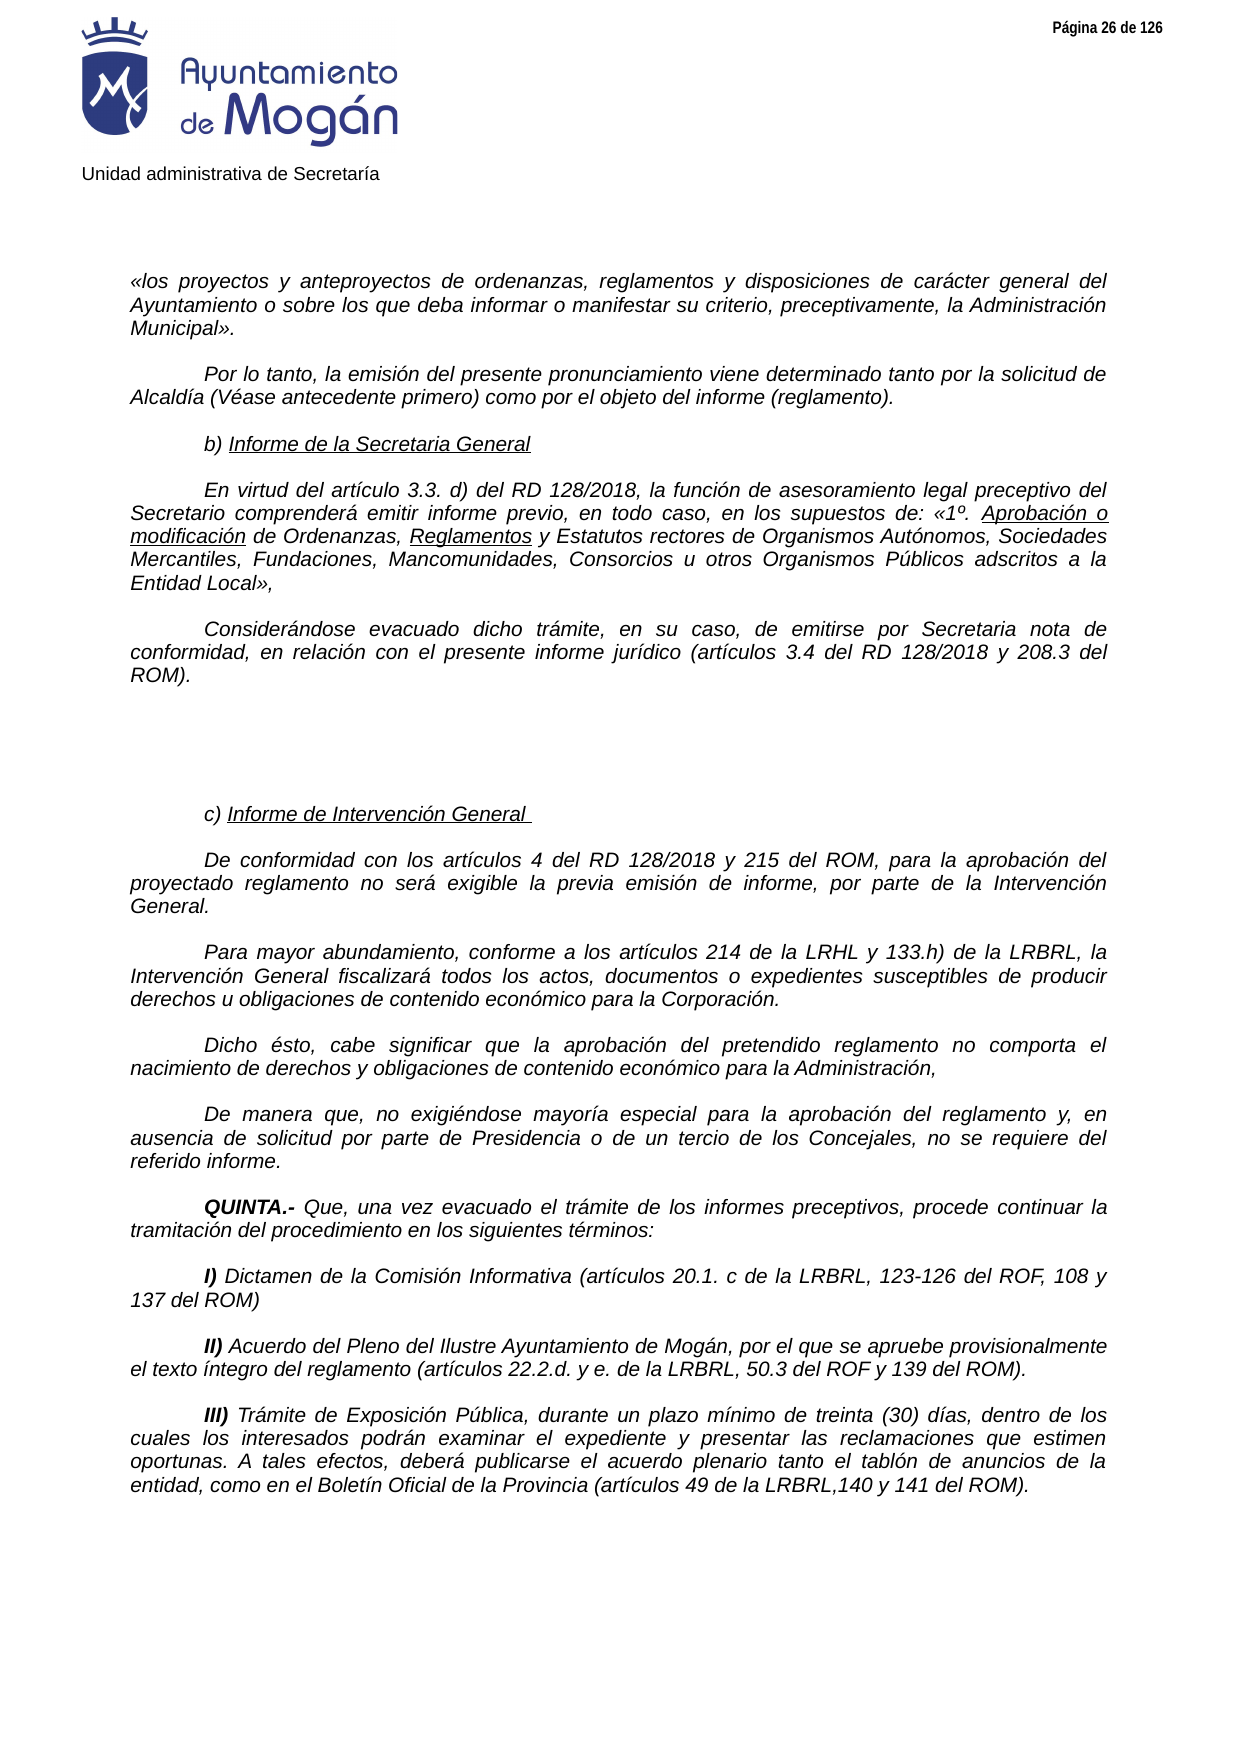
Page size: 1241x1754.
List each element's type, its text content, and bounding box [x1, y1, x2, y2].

text Considerándose evacuado dicho trámite, en su caso, de emitirse por Secretaria nota de conformidad, en relación con el presente informe jurídico (artículos 3.4 del RD 128/2018 y 208.3 del ROM). [130, 617, 1110, 687]
text QUINTA.- Que, una vez evacuado el trámite de los informes preceptivos, procede continuar la tramitación del procedimiento en los siguientes términos: [130, 1196, 1110, 1242]
text De manera que, no exigiéndose mayoría especial para la aprobación del reglamento y, en ausencia de solicitud por parte de Presidencia o de un tercio de los Concejales, no se requiere del referido informe. [130, 1103, 1110, 1173]
text I) Dictamen de la Comisión Informativa (artículos 20.1. c de la LRBRL, 123-126 del ROF, 108 y 137 del ROM) [130, 1265, 1110, 1311]
text De conformidad con los artículos 4 del RD 128/2018 y 215 del ROM, para la aprobación del proyectado reglamento no será exigible la previa emisión de informe, por parte de la Intervención General. [130, 848, 1110, 918]
text En virtud del artículo 3.3. d) del RD 128/2018, la función de asesoramiento legal preceptivo del Secretario comprenderá emitir informe previo, en todo caso, en los supuestos de: «1º. Aprobación o modificación de Ordenanzas, Reglamentos y Estatutos rectores de Organismos Autónomos, Sociedades Mercantiles, Fundaciones, Mancomunidades, Consorcios u otros Organismos Públicos adscritos a la Entidad Local», [130, 478, 1110, 594]
text II) Acuerdo del Pleno del Ilustre Ayuntamiento de Mogán, por el que se apruebe provisionalmente el texto íntegro del reglamento (artículos 22.2.d. y e. de la LRBRL, 50.3 del ROF y 139 del ROM). [130, 1334, 1110, 1381]
picture [81, 17, 398, 153]
text «los proyectos y anteproyectos de ordenanzas, reglamentos y disposiciones de carácter general del Ayuntamiento o sobre los que deba informar o manifestar su criterio, preceptivamente, la Administración Municipal». [130, 270, 1110, 340]
text c) Informe de Intervención General [130, 802, 1110, 825]
text III) Trámite de Exposición Pública, durante un plazo mínimo de treinta (30) días, dentro de los cuales los interesados podrán examinar el expediente y presentar las reclamaciones que estimen oportunas. A tales efectos, deberá publicarse el acuerdo plenario tanto el tablón de anuncios de la entidad, como en el Boletín Oficial de la Provincia (artículos 49 de la LRBRL,140 y 141 del ROM). [130, 1404, 1110, 1497]
text Dicho ésto, cabe significar que la aprobación del pretendido reglamento no comporta el nacimiento de derechos y obligaciones de contenido económico para la Administración, [130, 1033, 1110, 1080]
text b) Informe de la Secretaria General [130, 432, 1110, 455]
text Por lo tanto, la emisión del presente pronunciamiento viene determinado tanto por la solicitud de Alcaldía (Véase antecedente primero) como por el objeto del informe (reglamento). [130, 363, 1110, 409]
text Para mayor abundamiento, conforme a los artículos 214 de la LRHL y 133.h) de la LRBRL, la Intervención General fiscalizará todos los actos, documentos o expedientes susceptibles de producir derechos u obligaciones de contenido económico para la Corporación. [130, 941, 1110, 1011]
